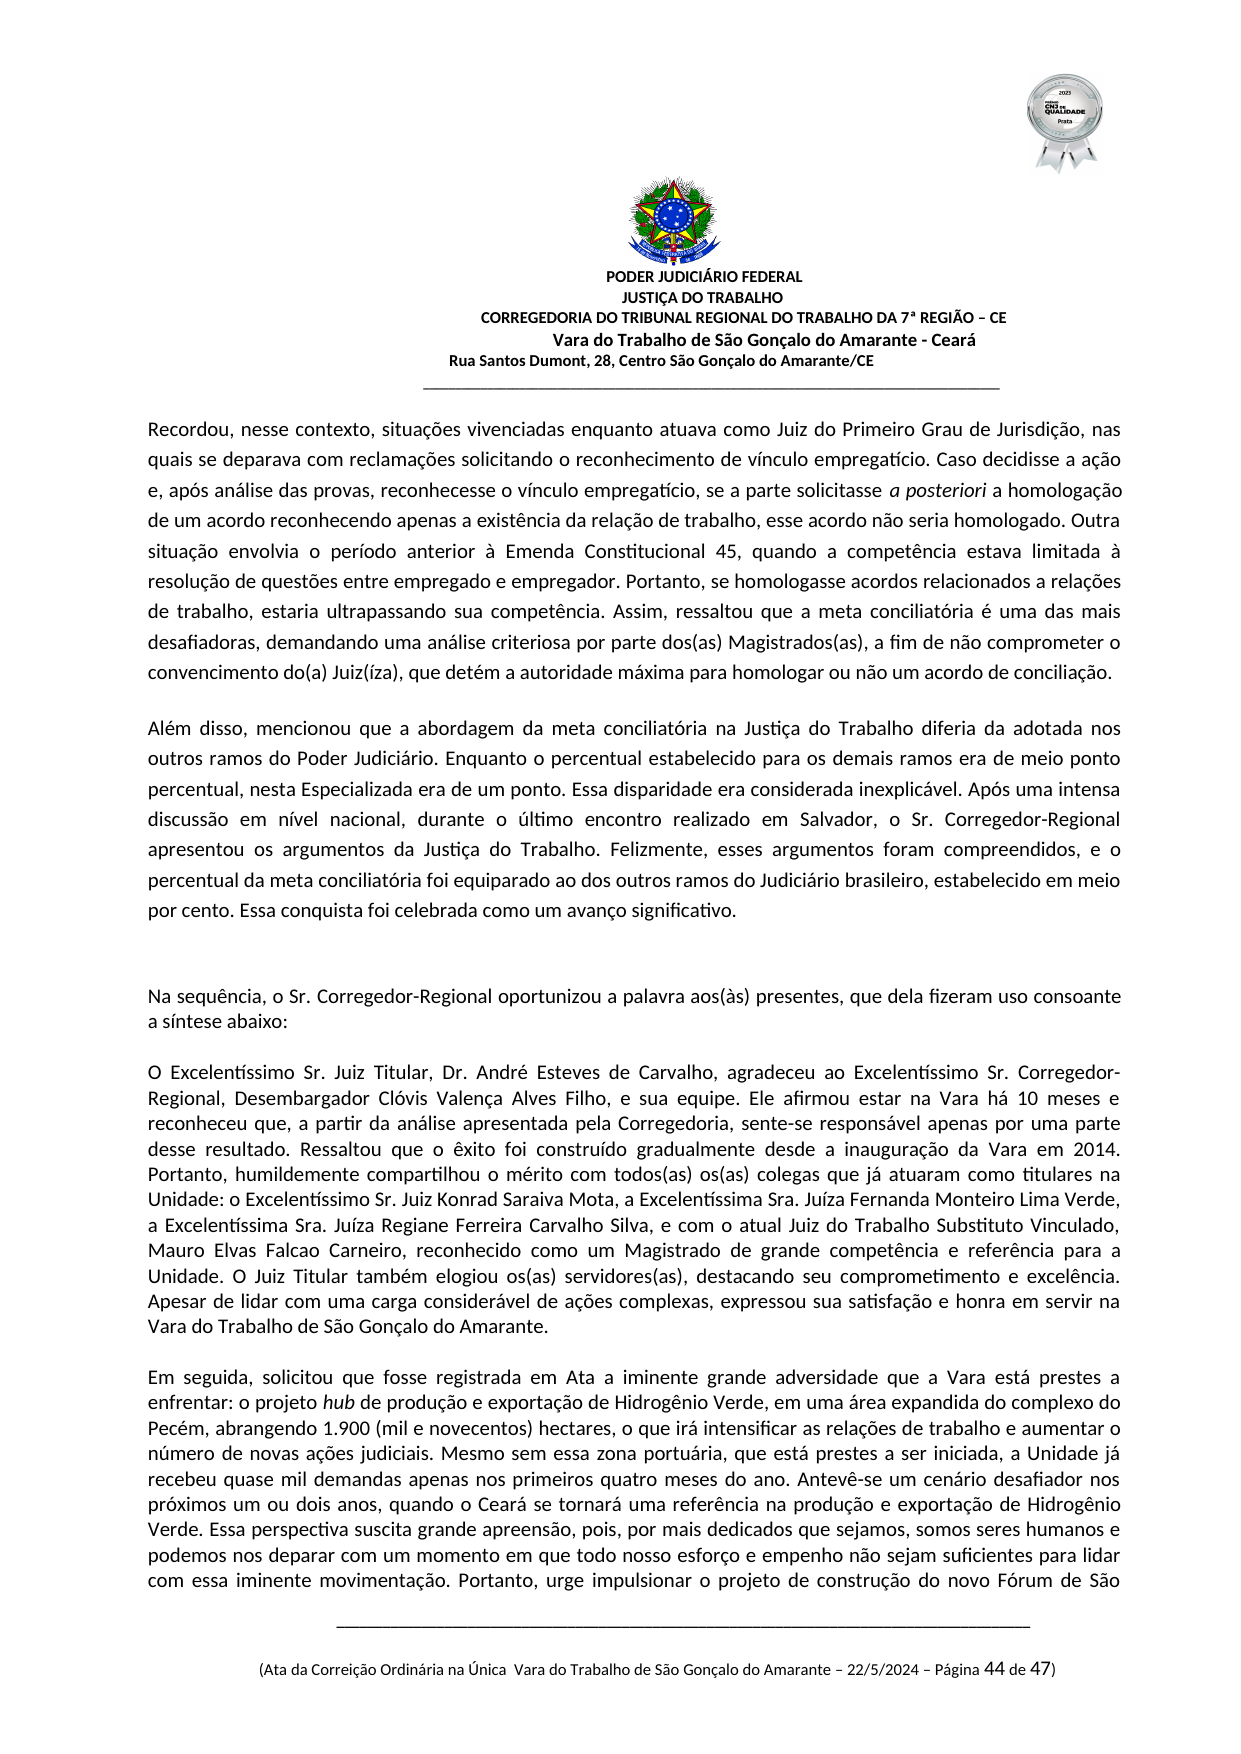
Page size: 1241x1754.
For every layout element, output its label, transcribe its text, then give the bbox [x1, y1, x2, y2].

text Além disso, mencionou que a abordagem da meta conciliatória na Justiça do Trabalho diferia da adotada nos outros ramos do Poder Judiciário. Enquanto o percentual estabelecido para os demais ramos era de meio ponto percentual, nesta Especializada era de um ponto. Essa disparidade era considerada inexplicável. Após uma intensa discussão em nível nacional, durante o último encontro realizado em Salvador, o Sr. Corregedor-Regional apresentou os argumentos da Justiça do Trabalho. Felizmente, esses argumentos foram compreendidos, e o percentual da meta conciliatória foi equiparado ao dos outros ramos do Judiciário brasileiro, estabelecido em meio por cento. Essa conquista foi celebrada como um avanço significativo. [148, 715, 1123, 923]
text Em seguida, solicitou que fosse registrada em Ata a iminente grande adversidade que a Vara está prestes a enfrentar: o projeto hub de produção e exportação de Hidrogênio Verde, em uma área expandida do complexo do Pecém, abrangendo 1.900 (mil e novecentos) hectares, o que irá intensificar as relações de trabalho e aumentar o número de novas ações judiciais. Mesmo sem essa zona portuária, que está prestes a ser iniciada, a Unidade já recebeu quase mil demandas apenas nos primeiros quatro meses do ano. Antevê-se um cenário desafiador nos próximos um ou dois anos, quando o Ceará se tornará uma referência na produção e exportação de Hidrogênio Verde. Essa perspectiva suscita grande apreensão, pois, por mais dedicados que sejamos, somos seres humanos e podemos nos deparar com um momento em que todo nosso esforço e empenho não sejam suficientes para lidar com essa iminente movimentação. Portanto, urge impulsionar o projeto de construção do novo Fórum de São [148, 1364, 1123, 1593]
text Recordou, nesse contexto, situações vivenciadas enquanto atuava como Juiz do Primeiro Grau de Jurisdição, nas quais se deparava com reclamações solicitando o reconhecimento de vínculo empregatício. Caso decidisse a ação e, após análise das provas, reconhecesse o vínculo empregatício, se a parte solicitasse a posteriori a homologação de um acordo reconhecendo apenas a existência da relação de trabalho, esse acordo não seria homologado. Outra situação envolvia o período anterior à Emenda Constitucional 45, quando a competência estava limitada à resolução de questões entre empregado e empregador. Portanto, se homologasse acordos relacionados a relações de trabalho, estaria ultrapassando sua competência. Assim, ressaltou que a meta conciliatória é uma das mais desafiadoras, demandando uma análise criteriosa por parte dos(as) Magistrados(as), a fim de não comprometer o convencimento do(a) Juiz(íza), que detém a autoridade máxima para homologar ou não um acordo de conciliação. [148, 416, 1123, 685]
picture [623, 175, 723, 267]
text Na sequência, o Sr. Corregedor-Regional oportunizou a palavra aos(às) presentes, que dela fizeram uso consoante a síntese abaixo: [148, 983, 1123, 1034]
text O Excelentíssimo Sr. Juiz Titular, Dr. André Esteves de Carvalho, agradeceu ao Excelentíssimo Sr. Corregedor-Regional, Desembargador Clóvis Valença Alves Filho, e sua equipe. Ele afirmou estar na Vara há 10 meses e reconheceu que, a partir da análise apresentada pela Corregedoria, sente-se responsável apenas por uma parte desse resultado. Ressaltou que o êxito foi construído gradualmente desde a inauguração da Vara em 2014. Portanto, humildemente compartilhou o mérito com todos(as) os(as) colegas que já atuaram como titulares na Unidade: o Excelentíssimo Sr. Juiz Konrad Saraiva Mota, a Excelentíssima Sra. Juíza Fernanda Monteiro Lima Verde, a Excelentíssima Sra. Juíza Regiane Ferreira Carvalho Silva, e com o atual Juiz do Trabalho Substituto Vinculado, Mauro Elvas Falcao Carneiro, reconhecido como um Magistrado de grande competência e referência para a Unidade. O Juiz Titular também elogiou os(as) servidores(as), destacando seu comprometimento e excelência. Apesar de lidar com uma carga considerável de ações complexas, expressou sua satisfação e honra em servir na Vara do Trabalho de São Gonçalo do Amarante. [148, 1059, 1123, 1339]
picture [1026, 73, 1104, 175]
